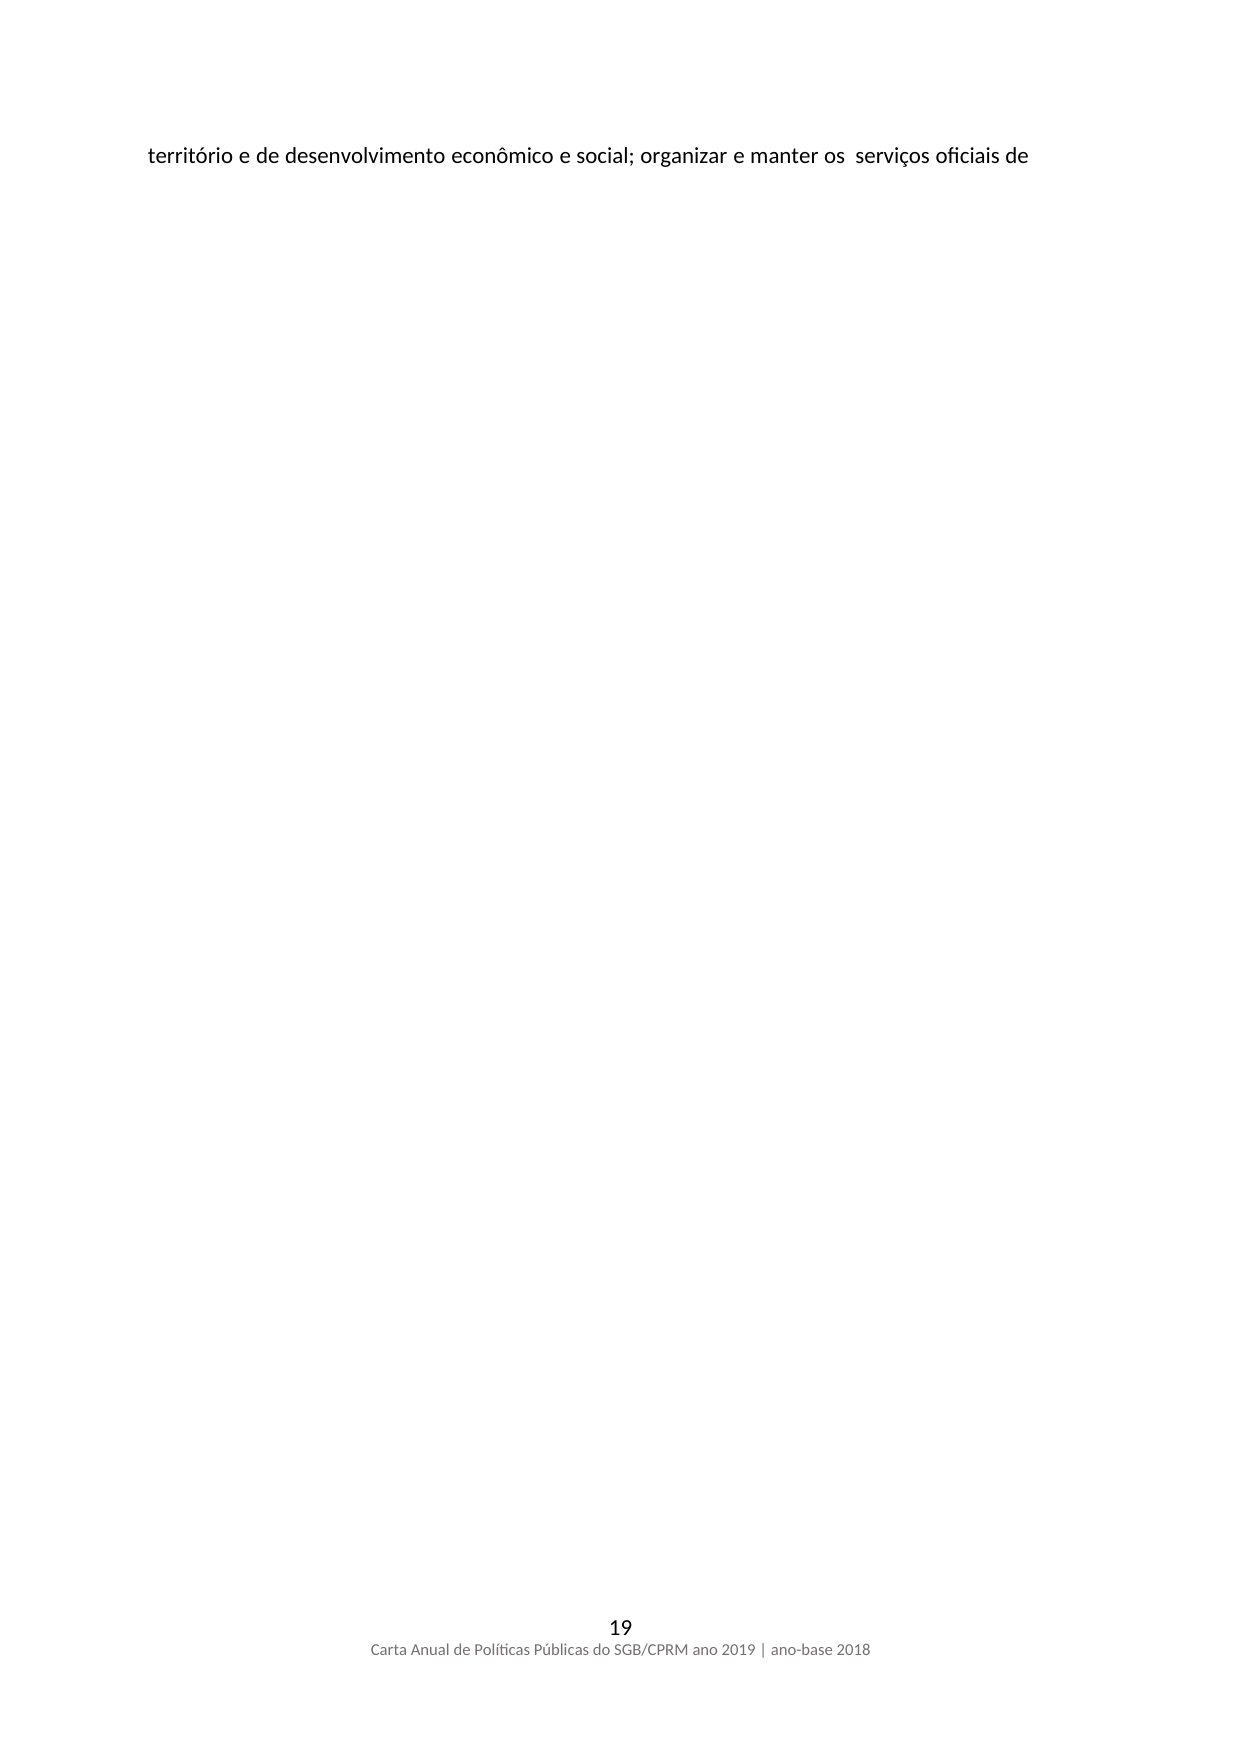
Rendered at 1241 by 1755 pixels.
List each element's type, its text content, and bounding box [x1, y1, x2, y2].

text território e de desenvolvimento econômico e social; organizar e manter os serviços oficiais de [148, 142, 1093, 170]
